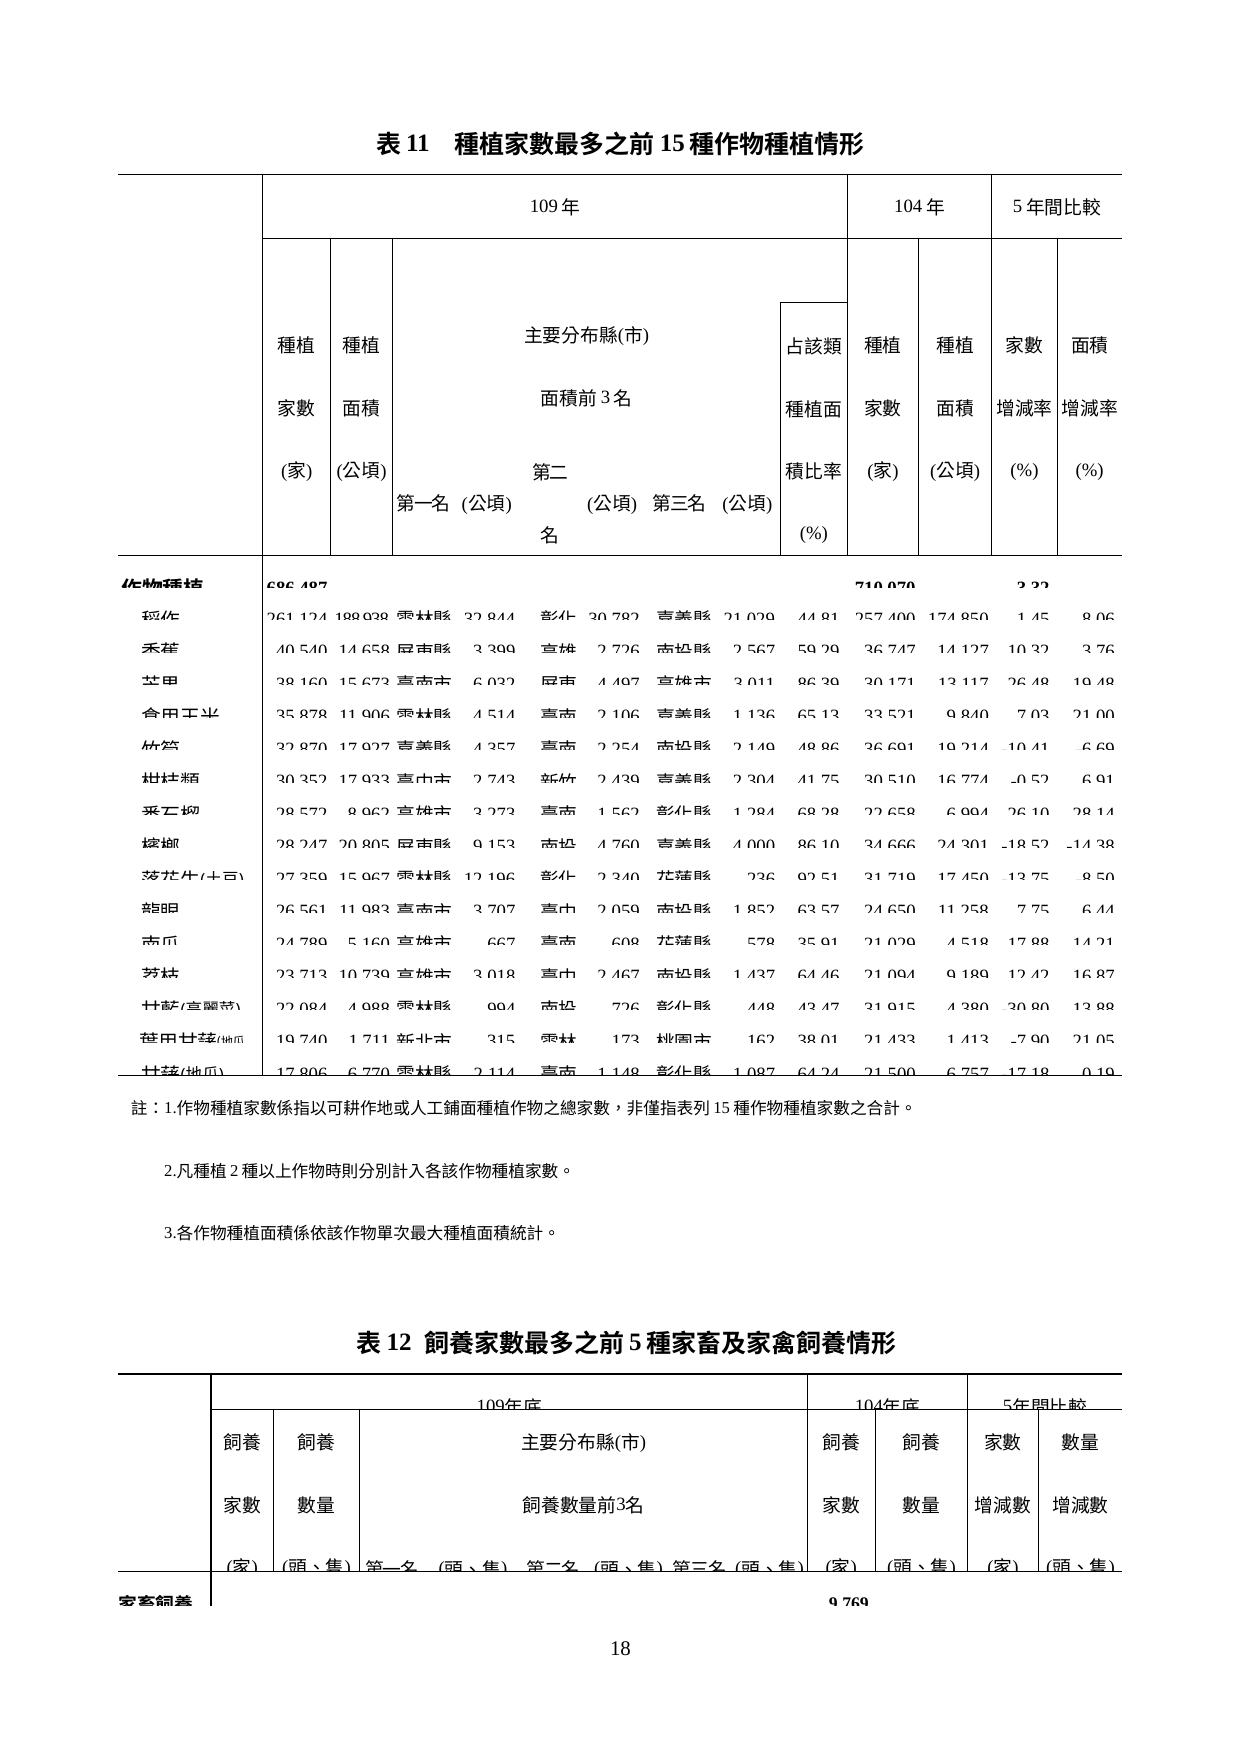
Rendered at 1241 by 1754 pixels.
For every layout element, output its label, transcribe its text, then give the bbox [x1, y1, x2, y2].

table_cell 13.88 [1057, 977, 1122, 1010]
table_cell -8.50 [1057, 847, 1122, 880]
table_cell 彰化縣 [645, 977, 715, 1010]
table_cell 24 650 [847, 880, 918, 912]
table_cell 16 774 [918, 750, 991, 782]
table_cell [645, 556, 715, 587]
table_cell 10.32 [991, 620, 1057, 652]
table_cell 40 540 [263, 620, 330, 652]
table_cell 32 870 [263, 717, 330, 750]
table_cell 9 840 [918, 685, 991, 717]
table_cell -3.32 [991, 556, 1057, 587]
table_cell 173 [580, 1010, 645, 1042]
table_cell 162 [715, 1010, 780, 1042]
table_cell 1 852 [715, 880, 780, 912]
table_cell 38.01 [780, 1010, 847, 1042]
table_cell (公頃) [455, 428, 520, 555]
table_cell 35 878 [263, 685, 330, 717]
table_cell 11 983 [330, 880, 393, 912]
table_cell 4 000 [715, 815, 780, 847]
table_cell 臺南市 [393, 880, 455, 912]
table_cell 257 400 [847, 587, 918, 620]
table_cell 22 084 [263, 977, 330, 1010]
table_cell [780, 556, 847, 587]
table_cell 竹筍 [118, 717, 262, 750]
table_cell 8 962 [330, 782, 393, 815]
table_cell 南投縣 [645, 717, 715, 750]
table_cell 30 782 [580, 587, 645, 620]
table_cell 1 562 [580, 782, 645, 815]
table_cell 10 739 [330, 945, 393, 977]
table_cell 6.44 [1057, 880, 1122, 912]
table_cell [715, 556, 780, 587]
table_cell 種植 家數 (家) [848, 239, 918, 555]
table_cell 雲林縣 [393, 1042, 455, 1075]
table_cell 4 380 [918, 977, 991, 1010]
table_cell 64.24 [780, 1042, 847, 1075]
table_cell [731, 1572, 807, 1606]
table_cell 38 160 [263, 652, 330, 685]
table_cell 家數 增減數 (家) [968, 1410, 1038, 1571]
table_cell 2 439 [580, 750, 645, 782]
table_cell 22 658 [847, 782, 918, 815]
table_cell 第二名 [520, 428, 580, 555]
table_cell 8 295 [212, 1572, 273, 1606]
table_cell 86.39 [780, 652, 847, 685]
table_cell 26 561 [263, 880, 330, 912]
table_cell 桃園市 [645, 1010, 715, 1042]
table_cell -6.69 [1057, 717, 1122, 750]
table_cell 41.75 [780, 750, 847, 782]
table_cell 南瓜 [118, 912, 262, 945]
table_cell 面積 增減率 (%) [1058, 239, 1122, 555]
table_cell 占該類種植面積比率(%) [781, 303, 847, 555]
table_cell 2 106 [580, 685, 645, 717]
table_cell 44.81 [780, 587, 847, 620]
table_cell 花蓮縣 [645, 912, 715, 945]
table_header 109年 [263, 175, 847, 237]
table_cell 43.47 [780, 977, 847, 1010]
table_cell 6 757 [918, 1042, 991, 1075]
table_cell 高雄市 [393, 782, 455, 815]
table_cell 臺南市 [393, 652, 455, 685]
table_cell 雲林縣 [520, 1010, 580, 1042]
table_header 104年 [848, 175, 991, 237]
table_cell 36 747 [847, 620, 918, 652]
table_cell 屏東縣 [393, 815, 455, 847]
table_cell 嘉義縣 [645, 750, 715, 782]
table_cell 26.10 [991, 782, 1057, 815]
table_cell 448 [715, 977, 780, 1010]
table_cell 飼養 數量 (頭、隻) [876, 1410, 967, 1571]
table_cell 臺中市 [520, 880, 580, 912]
table_cell 21 433 [847, 1010, 918, 1042]
table_cell [359, 1572, 426, 1606]
table_cell 雲林縣 [393, 847, 455, 880]
table_cell 柑桔類 [118, 750, 262, 782]
table_cell 雲林縣 [393, 977, 455, 1010]
table_cell 188 938 [330, 587, 393, 620]
table_cell 稻作 [118, 587, 262, 620]
table_cell 嘉義縣 [645, 587, 715, 620]
table_cell 飼養 家數 (家) [808, 1410, 875, 1571]
table_cell 臺中市 [393, 750, 455, 782]
table_cell 667 [455, 912, 520, 945]
table_cell 2 726 [580, 620, 645, 652]
table_cell 64.46 [780, 945, 847, 977]
table_cell 20 805 [330, 815, 393, 847]
table_cell 7.75 [991, 880, 1057, 912]
table_cell 數量 增減數 (頭、隻) [1039, 1410, 1122, 1571]
table_cell -18.52 [991, 815, 1057, 847]
table_cell 臺南市 [520, 717, 580, 750]
table_cell 994 [455, 977, 520, 1010]
table_cell [455, 556, 520, 587]
table_cell 高雄市 [393, 945, 455, 977]
table_cell 臺南市 [520, 912, 580, 945]
table_cell 第一名 [393, 428, 455, 555]
table_cell 30 510 [847, 750, 918, 782]
table_cell 番石榴 [118, 782, 262, 815]
table_cell 30 171 [847, 652, 918, 685]
table_cell [588, 1572, 669, 1606]
table_cell 6 994 [918, 782, 991, 815]
table_cell -0.52 [991, 750, 1057, 782]
table_cell 第二名 [520, 1535, 588, 1571]
table_cell 726 [580, 977, 645, 1010]
table_cell [918, 556, 991, 587]
table_cell 17 450 [918, 847, 991, 880]
table_cell 雲林縣 [393, 587, 455, 620]
table_cell -1 474 [968, 1572, 1038, 1606]
table_cell 種植 家數 (家) [263, 239, 330, 555]
table_cell 第三名 [645, 428, 715, 555]
table_cell 臺南市 [520, 1042, 580, 1075]
table_cell 236 [715, 847, 780, 880]
text 表12 飼養家數最多之前5種家畜及家禽飼養情形 [131, 1311, 1122, 1373]
table_cell 9 769 [807, 1572, 875, 1606]
table_cell 彰化縣 [520, 587, 580, 620]
table_cell (頭、隻) [731, 1535, 807, 1571]
table_header [118, 175, 262, 555]
table_cell 21 094 [847, 945, 918, 977]
table_cell 4 497 [580, 652, 645, 685]
table_cell 2 340 [580, 847, 645, 880]
table_cell -14.38 [1057, 815, 1122, 847]
table_cell 33 521 [847, 685, 918, 717]
table_cell 臺南市 [520, 782, 580, 815]
table_cell 第三名 [669, 1535, 731, 1571]
table_cell 261 124 [263, 587, 330, 620]
table_cell 甘藷(地瓜) [118, 1042, 262, 1075]
table_cell 36 691 [847, 717, 918, 750]
table_cell 屏東縣 [393, 620, 455, 652]
table_cell 1 087 [715, 1042, 780, 1075]
table_cell 92.51 [780, 847, 847, 880]
table_cell -10.41 [991, 717, 1057, 750]
table_cell 彰化縣 [645, 782, 715, 815]
table_cell 14 127 [918, 620, 991, 652]
table_cell 1 148 [580, 1042, 645, 1075]
table_cell 578 [715, 912, 780, 945]
table_header [118, 1375, 210, 1571]
table_cell 1 136 [715, 685, 780, 717]
table_cell 南投縣 [645, 880, 715, 912]
table_cell [780, 239, 847, 302]
table_cell -17.18 [991, 1042, 1057, 1075]
table_cell 家畜飼養 [118, 1572, 210, 1606]
table_cell 608 [580, 912, 645, 945]
table_cell 686 487 [263, 556, 330, 587]
table_cell 8.06 [1057, 587, 1122, 620]
table_cell 28 572 [263, 782, 330, 815]
text 表11 種植家數最多之前15種作物種植情形 [118, 111, 1122, 173]
table_cell 3 018 [455, 945, 520, 977]
table_cell 3 399 [455, 620, 520, 652]
table_cell (頭、隻) [426, 1535, 519, 1571]
table_cell 19 214 [918, 717, 991, 750]
table_cell 30 352 [263, 750, 330, 782]
table_cell 2 467 [580, 945, 645, 977]
table_cell 6 032 [455, 652, 520, 685]
table_cell 南投縣 [520, 977, 580, 1010]
table_cell 35.91 [780, 912, 847, 945]
table_cell 4 357 [455, 717, 520, 750]
table_cell 14.21 [1057, 912, 1122, 945]
table_cell 第一名 [360, 1535, 426, 1571]
table_cell 2 304 [715, 750, 780, 782]
table_cell 落花生(土豆) [118, 847, 262, 880]
table_cell 3 011 [715, 652, 780, 685]
table_cell 作物種植 [118, 556, 262, 587]
table_cell 28.14 [1057, 782, 1122, 815]
table_cell 種植 面積 (公頃) [919, 239, 991, 555]
table_cell 2 114 [455, 1042, 520, 1075]
table_cell 21.00 [1057, 685, 1122, 717]
table_cell 飼養 數量 (頭、隻) [274, 1410, 359, 1571]
table_cell [393, 556, 455, 587]
table_cell 葉用甘藷(地瓜葉) [118, 1010, 262, 1042]
table_cell 2 567 [715, 620, 780, 652]
table_cell 2 743 [455, 750, 520, 782]
table_cell 彰化縣 [645, 1042, 715, 1075]
table_cell 19.48 [1057, 652, 1122, 685]
table_cell 17 933 [330, 750, 393, 782]
table_cell 家數 增減率 (%) [992, 239, 1057, 555]
table_cell [669, 1572, 731, 1606]
table_cell 臺中市 [520, 945, 580, 977]
table_cell 1 711 [330, 1010, 393, 1042]
table_cell 4 988 [330, 977, 393, 1010]
table_cell 21 029 [715, 587, 780, 620]
table_cell [520, 1572, 588, 1606]
table_cell 4 518 [918, 912, 991, 945]
table_cell 雲林縣 [393, 685, 455, 717]
table_cell 710 070 [847, 556, 918, 587]
table_cell 2 059 [580, 880, 645, 912]
table_cell 15 967 [330, 847, 393, 880]
table_cell 59.29 [780, 620, 847, 652]
table_cell 9 189 [918, 945, 991, 977]
table_cell 21 029 [847, 912, 918, 945]
table_cell 7.03 [991, 685, 1057, 717]
table_cell 32 844 [455, 587, 520, 620]
table_cell 臺南市 [520, 685, 580, 717]
table_cell -30.80 [991, 977, 1057, 1010]
table_cell 檳榔 [118, 815, 262, 847]
table_cell 19 740 [263, 1010, 330, 1042]
table_cell 5 160 [330, 912, 393, 945]
table_cell 嘉義縣 [645, 815, 715, 847]
table_cell 24 301 [918, 815, 991, 847]
table_cell 3.76 [1057, 620, 1122, 652]
table_cell 16.87 [1057, 945, 1122, 977]
table_cell [875, 1572, 967, 1606]
table_cell 3 707 [455, 880, 520, 912]
table_cell [393, 239, 780, 302]
table_cell 1 413 [918, 1010, 991, 1042]
table_cell 彰化縣 [520, 847, 580, 880]
table_cell 1 437 [715, 945, 780, 977]
table_cell 嘉義縣 [645, 685, 715, 717]
table_cell (頭、隻) [588, 1535, 669, 1571]
table_cell 86.10 [780, 815, 847, 847]
table_cell 飼養 家數 (家) [212, 1410, 273, 1571]
table_cell 14 658 [330, 620, 393, 652]
table_cell 0.19 [1057, 1042, 1122, 1075]
table_cell 高雄市 [393, 912, 455, 945]
table_cell 香蕉 [118, 620, 262, 652]
table_cell 食用玉米 [118, 685, 262, 717]
table_cell -7.90 [991, 1010, 1057, 1042]
table_cell 新北市 [393, 1010, 455, 1042]
table_cell 12 196 [455, 847, 520, 880]
table_cell 高雄市 [645, 652, 715, 685]
table_cell 34 666 [847, 815, 918, 847]
table_header 109年底 [212, 1375, 807, 1408]
table_cell 2 149 [715, 717, 780, 750]
table_cell -13.75 [991, 847, 1057, 880]
table_cell 嘉義縣 [393, 717, 455, 750]
table_cell 屏東縣 [520, 652, 580, 685]
table_cell (公頃) [580, 428, 645, 555]
table_cell 15 673 [330, 652, 393, 685]
table_cell 17 806 [263, 1042, 330, 1075]
table_cell 南投縣 [645, 945, 715, 977]
table_cell 27 359 [263, 847, 330, 880]
table_cell 甘藍(高麗菜) [118, 977, 262, 1010]
table_cell 主要分布縣(市) 面積前3名 [393, 302, 780, 428]
table_cell 1.45 [991, 587, 1057, 620]
table_cell 11 906 [330, 685, 393, 717]
table_cell 種植 面積 (公頃) [331, 239, 392, 555]
table_cell 南投縣 [645, 620, 715, 652]
table_cell 48.86 [780, 717, 847, 750]
table_cell 4 514 [455, 685, 520, 717]
text 註：1.作物種植家數係指以可耕作地或人工鋪面種植作物之總家數，非僅指表列15種作物種植家數之合計。 [131, 1076, 1122, 1139]
table_cell 2 254 [580, 717, 645, 750]
table_cell 6.91 [1057, 750, 1122, 782]
table_cell 芒果 [118, 652, 262, 685]
table_cell 3 273 [455, 782, 520, 815]
table_cell 花蓮縣 [645, 847, 715, 880]
table_cell 主要分布縣(市) 飼養數量前3名 [360, 1410, 807, 1535]
table_header 104年底 [808, 1375, 967, 1408]
table_cell 4 760 [580, 815, 645, 847]
text 3.各作物種植面積係依該作物單次最大種植面積統計。 [131, 1201, 1122, 1264]
table_cell [580, 556, 645, 587]
table_cell 31 915 [847, 977, 918, 1010]
table_cell 11 258 [918, 880, 991, 912]
table_cell 31 719 [847, 847, 918, 880]
text 2.凡種植2種以上作物時則分別計入各該作物種植家數。 [131, 1139, 1122, 1201]
table_cell 1 284 [715, 782, 780, 815]
table_cell 23 713 [263, 945, 330, 977]
table_cell 龍眼 [118, 880, 262, 912]
table_cell 17.88 [991, 912, 1057, 945]
table_cell 28 247 [263, 815, 330, 847]
table_cell 21.05 [1057, 1010, 1122, 1042]
table_cell [1057, 556, 1122, 587]
table_cell 荔枝 [118, 945, 262, 977]
table_cell 68.28 [780, 782, 847, 815]
table_cell 13 117 [918, 652, 991, 685]
table_cell 9 153 [455, 815, 520, 847]
table_header 5年間比較 [968, 1375, 1122, 1408]
table_cell [330, 556, 393, 587]
table_cell 24 789 [263, 912, 330, 945]
table_cell [520, 556, 580, 587]
table_cell [426, 1572, 519, 1606]
table_cell [273, 1572, 359, 1606]
table_cell 新竹縣 [520, 750, 580, 782]
table_cell 21 500 [847, 1042, 918, 1075]
table_header 5年間比較 [992, 175, 1122, 237]
table_cell 174 850 [918, 587, 991, 620]
table_cell 高雄市 [520, 620, 580, 652]
table_cell 12.42 [991, 945, 1057, 977]
table_cell 南投縣 [520, 815, 580, 847]
table_cell [1038, 1572, 1122, 1606]
table_cell 315 [455, 1010, 520, 1042]
table_cell (公頃) [715, 428, 780, 555]
table_cell 65.13 [780, 685, 847, 717]
table_cell 17 927 [330, 717, 393, 750]
table_cell 63.57 [780, 880, 847, 912]
table_cell 26.48 [991, 652, 1057, 685]
table_cell 6 770 [330, 1042, 393, 1075]
